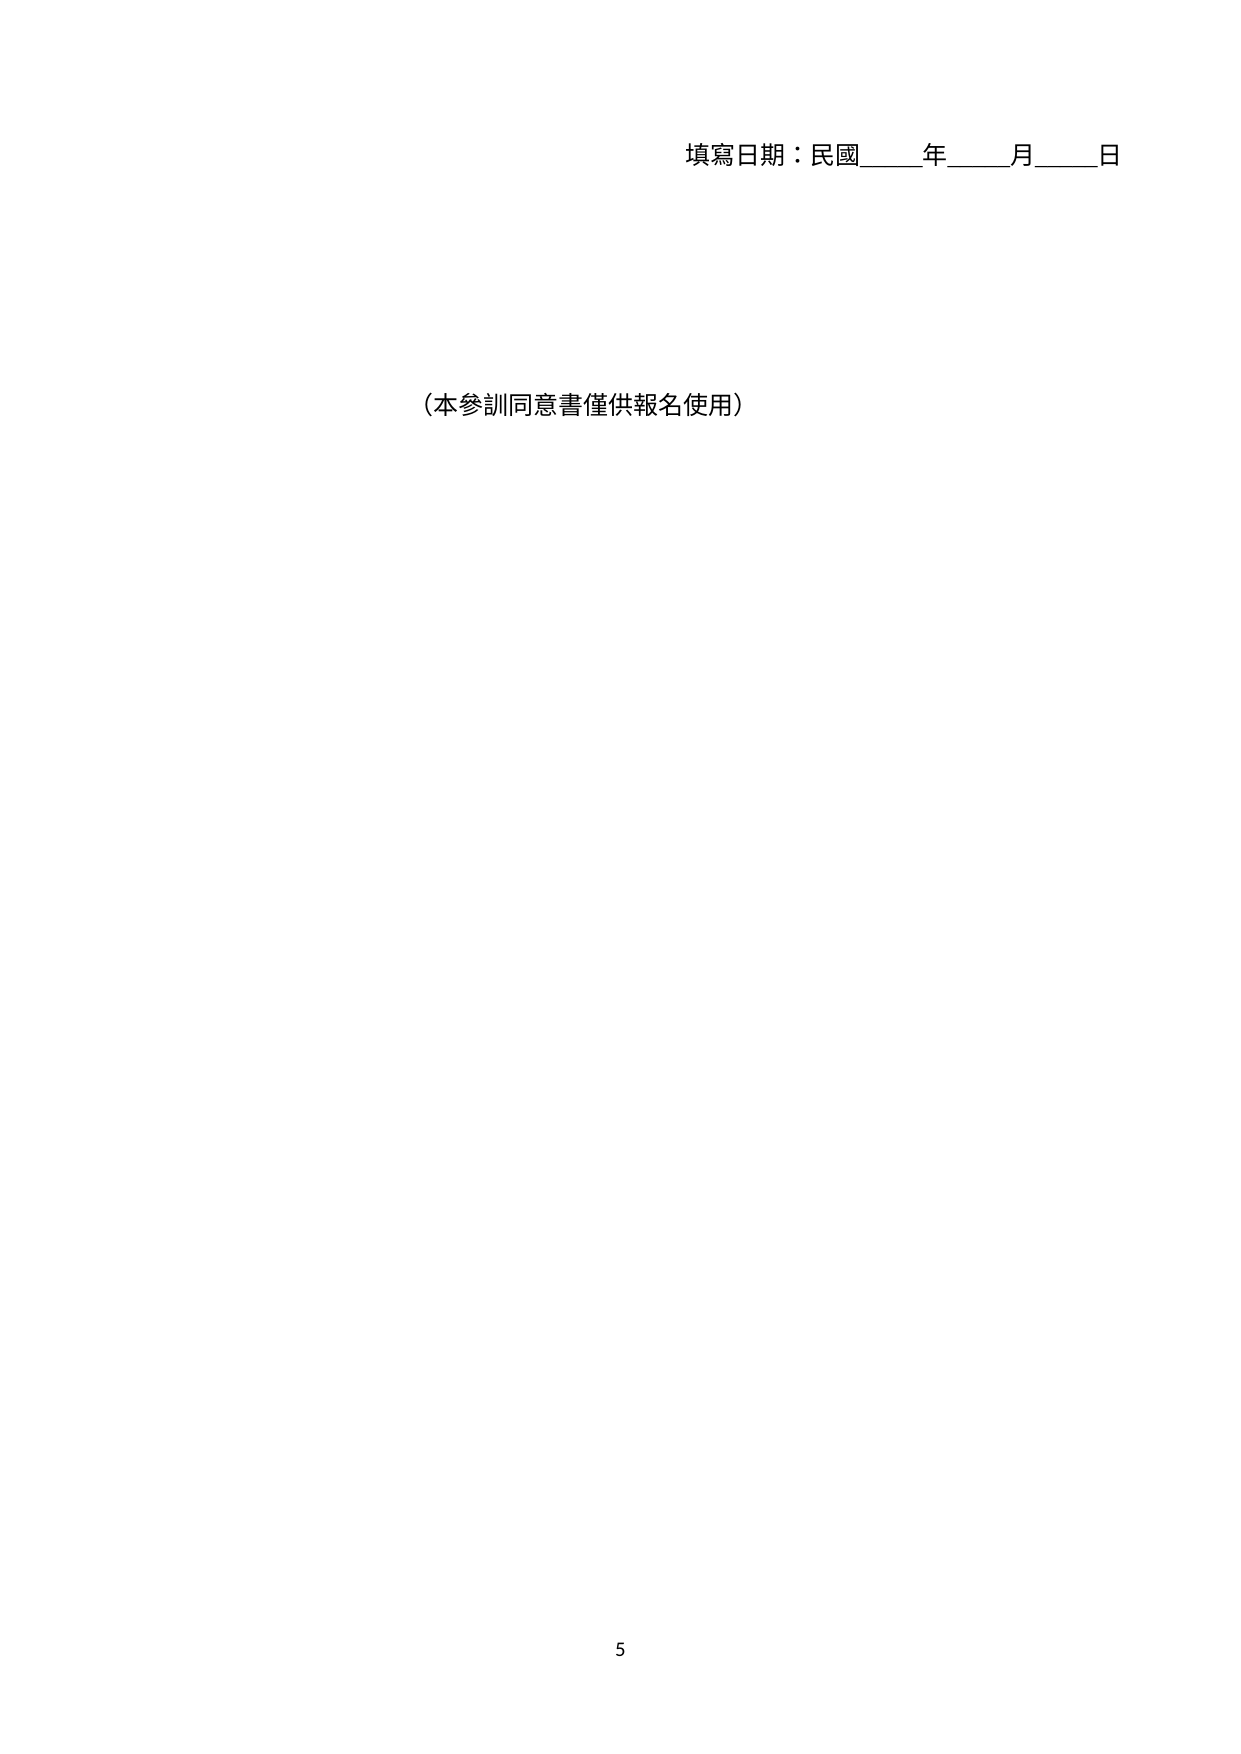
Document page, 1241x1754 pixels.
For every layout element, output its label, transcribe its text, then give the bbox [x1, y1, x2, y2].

text 填寫日期：民國_____年_____月_____日 [118, 112, 1122, 175]
text （本參訓同意書僅供報名使用） [118, 362, 1047, 424]
